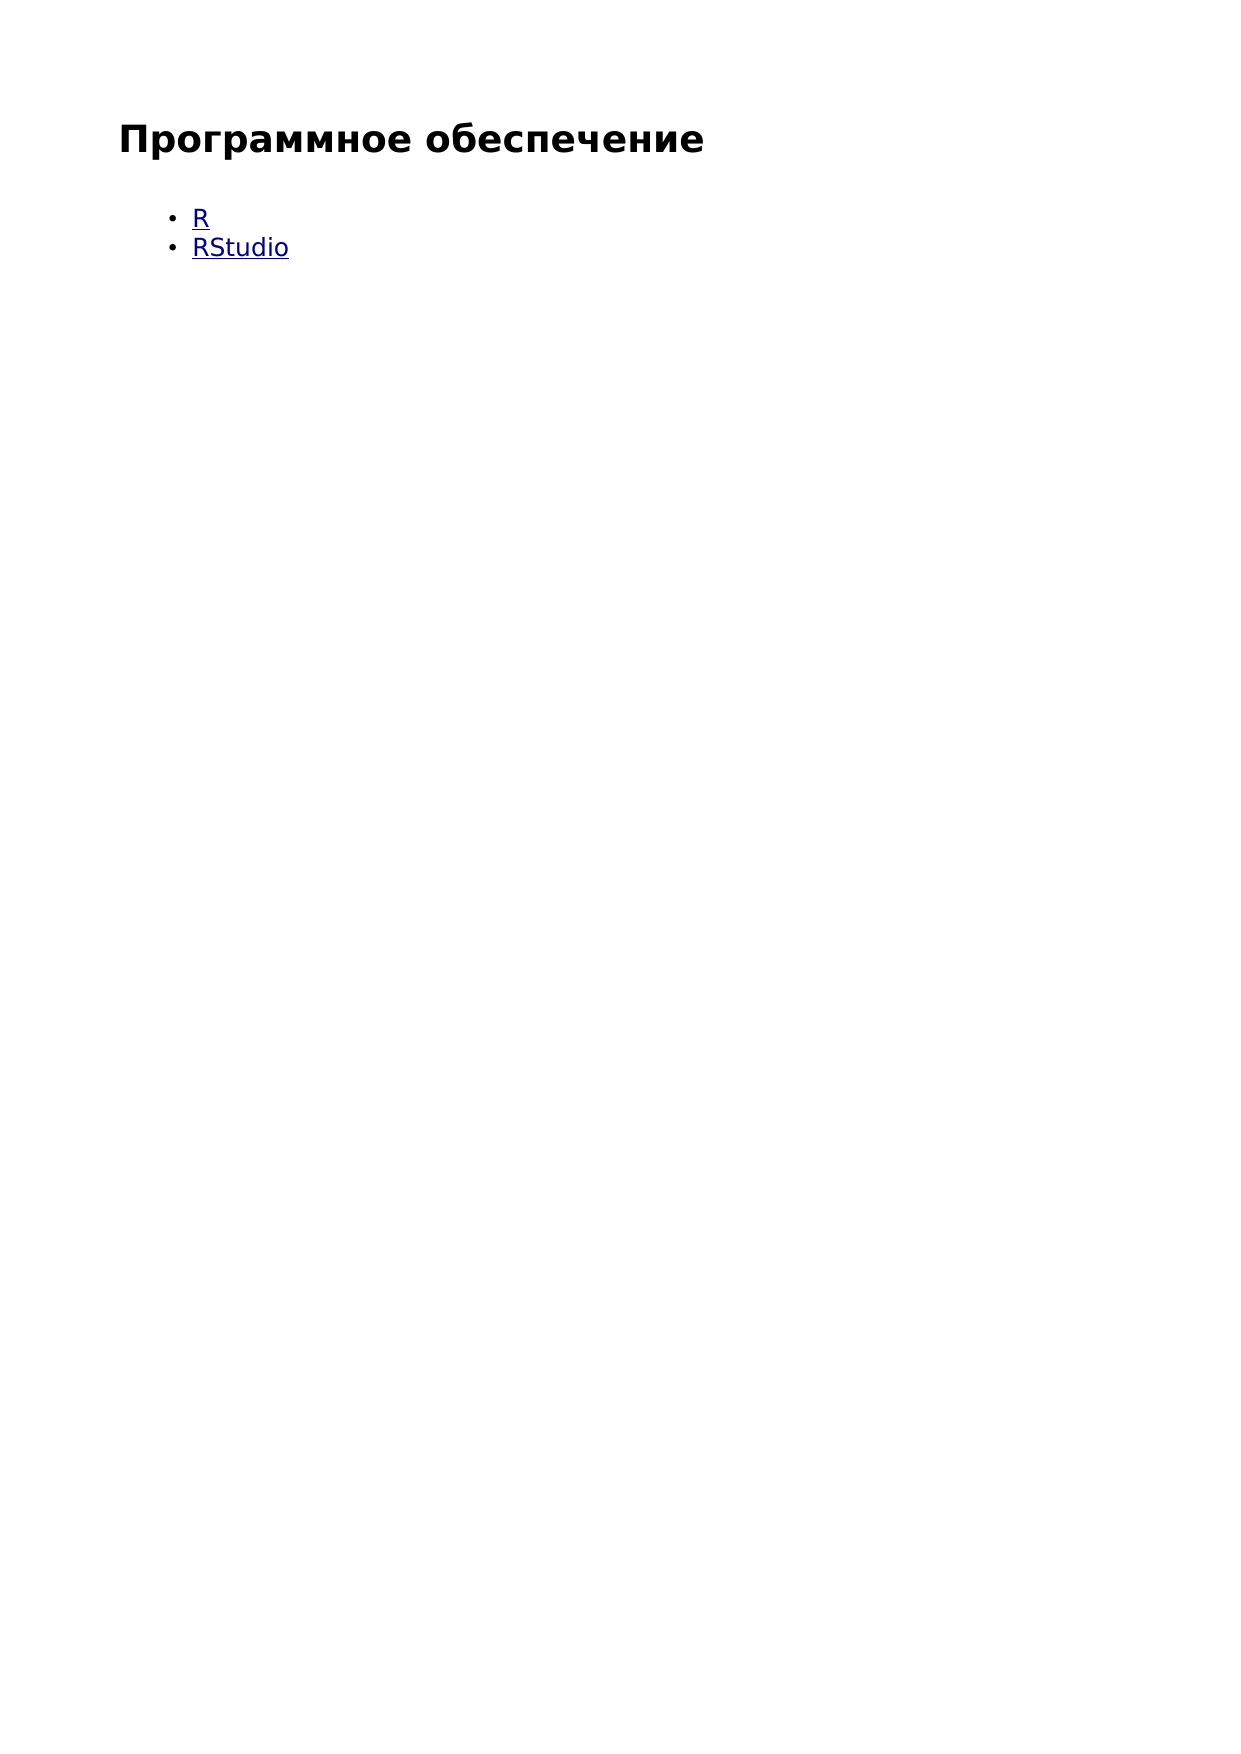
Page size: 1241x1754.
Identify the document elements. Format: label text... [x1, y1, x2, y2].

subtitle Программное обеспечение [118, 118, 1122, 162]
list R [177, 204, 1122, 233]
list RStudio [177, 233, 1122, 262]
